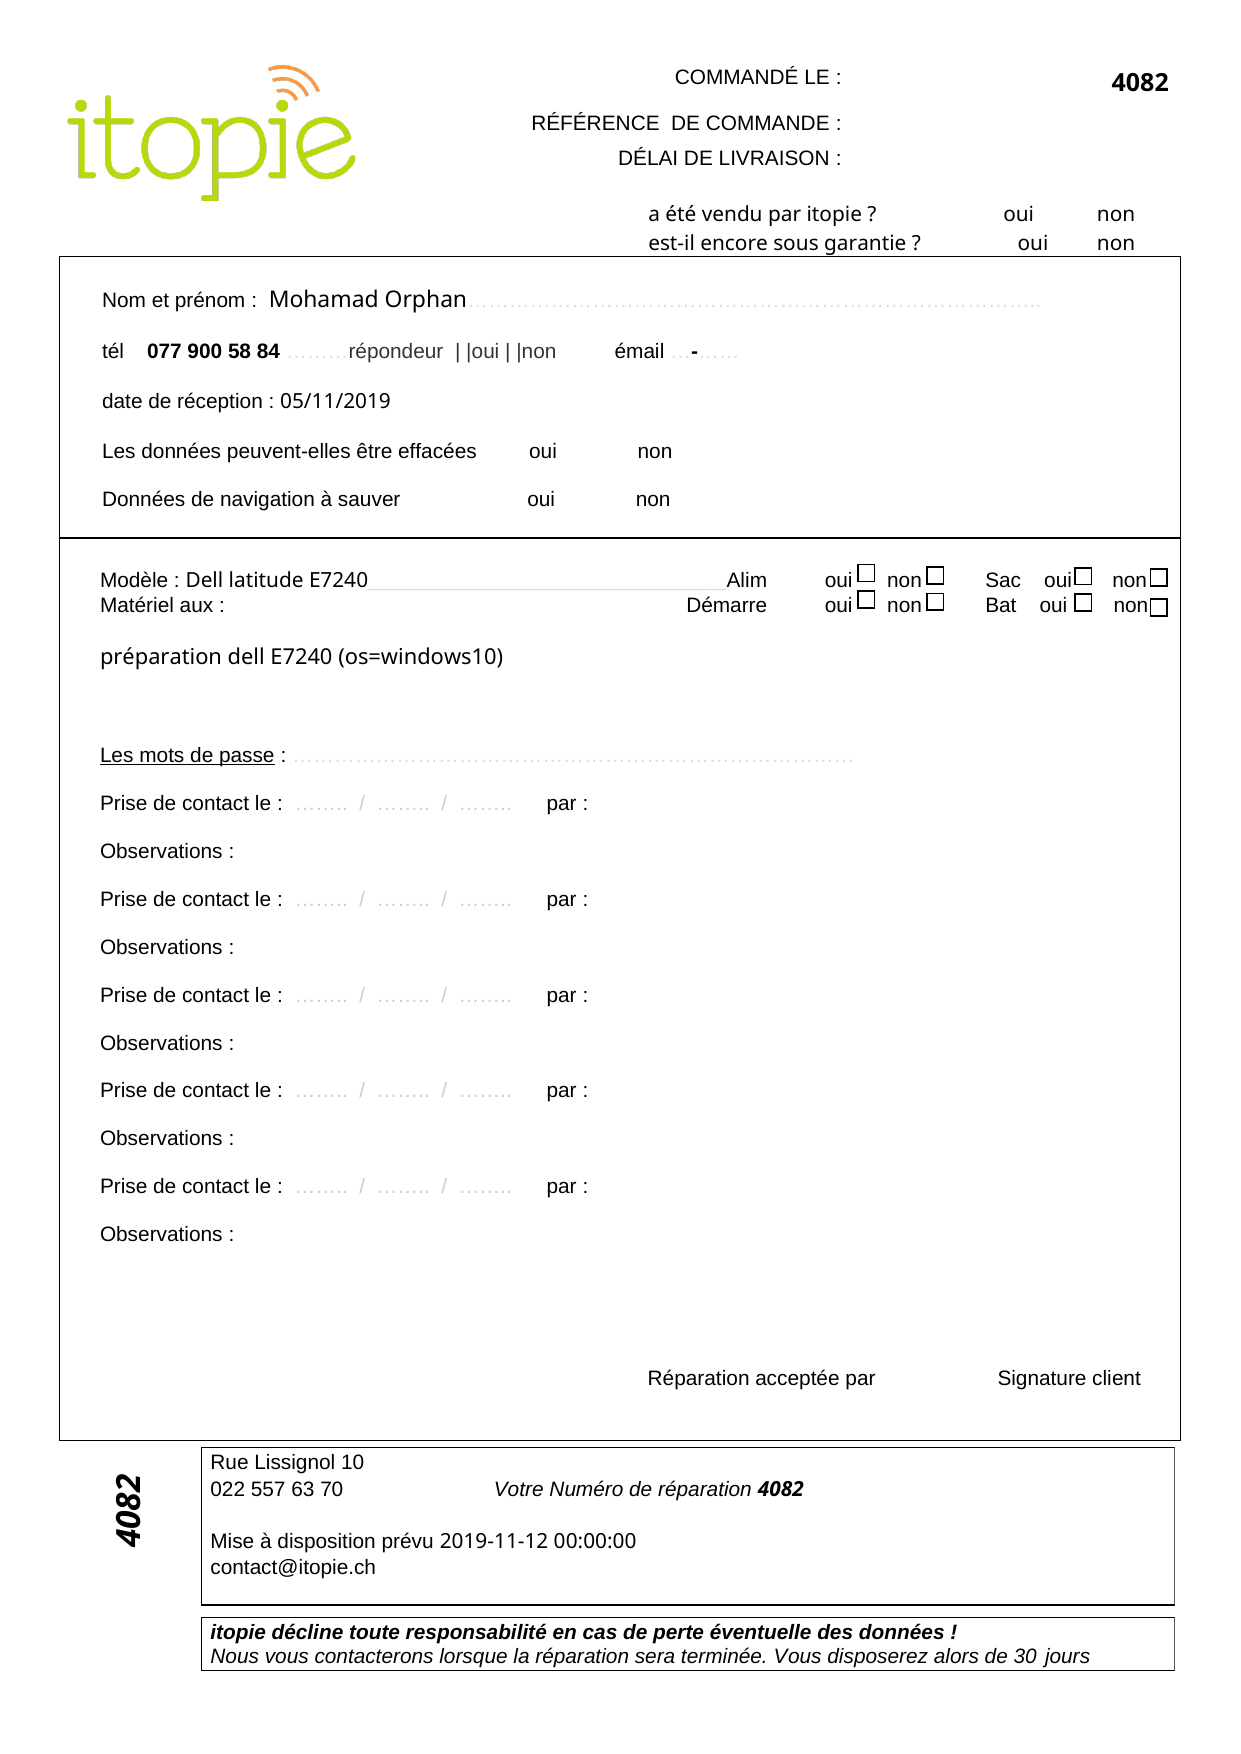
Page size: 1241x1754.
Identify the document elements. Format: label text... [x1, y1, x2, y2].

text tél 077 900 58 84 ………répondeur | |oui | |non émail …-…… [60, 335, 1180, 362]
text Observations : [60, 931, 1180, 958]
text Réparation acceptée par Signature client [60, 1363, 1180, 1390]
table_cell [847, 140, 1180, 175]
text Prise de contact le : …….. / …….. / …….. par : [60, 1075, 1180, 1102]
table_cell [847, 105, 1180, 140]
text Observations : [60, 1027, 1180, 1054]
text Observations : [60, 1219, 1180, 1246]
text préparation dell E7240 (os=windows10) [60, 638, 1180, 671]
text Modèle : Dell latitude E7240 Alim oui non Sac oui non [60, 562, 856, 590]
table_header Rue Lissignol 10 022 557 63 70 Votre Numéro de réparation 4082 Mise à disposition prévu 2019-11-12 00:00:00 contact@itopie.ch [195, 1441, 1180, 1611]
picture [67, 65, 356, 201]
text Modèle : Dell latitude E7240 Alim oui non Sac oui non [948, 562, 1180, 590]
table_header COMMANDÉ LE : [490, 59, 847, 104]
text Données de navigation à sauver oui non [60, 484, 1180, 511]
text date de réception : 05/11/2019 [60, 383, 1180, 415]
text Matériel aux : Démarre oui non Bat oui non [60, 590, 1180, 617]
text Observations : [60, 836, 1180, 863]
text Les données peuvent-elles être effacées oui non [60, 436, 1180, 463]
text Observations : [60, 1123, 1180, 1150]
text Prise de contact le : …….. / …….. / …….. par : [60, 788, 1180, 815]
text Prise de contact le : …….. / …….. / …….. par : [60, 883, 1180, 911]
table_header 4082 [59, 1441, 195, 1677]
table_cell DÉLAI DE LIVRAISON : [490, 140, 847, 175]
text Prise de contact le : …….. / …….. / …….. par : [60, 1171, 1180, 1198]
text Les mots de passe : ……………………………………………………………………… [60, 740, 1180, 767]
table_header 4082 [847, 59, 1180, 104]
text Nom et prénom : Mohamad Orphan……………………………………………………………………….. [60, 280, 1180, 314]
text Prise de contact le : …….. / …….. / …….. par : [60, 979, 1180, 1006]
table_cell itopie décline toute responsabilité en cas de perte éventuelle des données ! Nous vous contacterons lorsque la réparation sera terminée. Vous disposerez alors de 30 jours [195, 1611, 1180, 1677]
text Modèle : Dell latitude E7240 Alim oui non Sac oui non [879, 562, 925, 590]
table_cell RÉFÉRENCE DE COMMANDE : [490, 105, 847, 140]
text a été vendu par itopie ? oui non [59, 199, 1181, 228]
text est-il encore sous garantie ? oui non [59, 228, 1181, 256]
